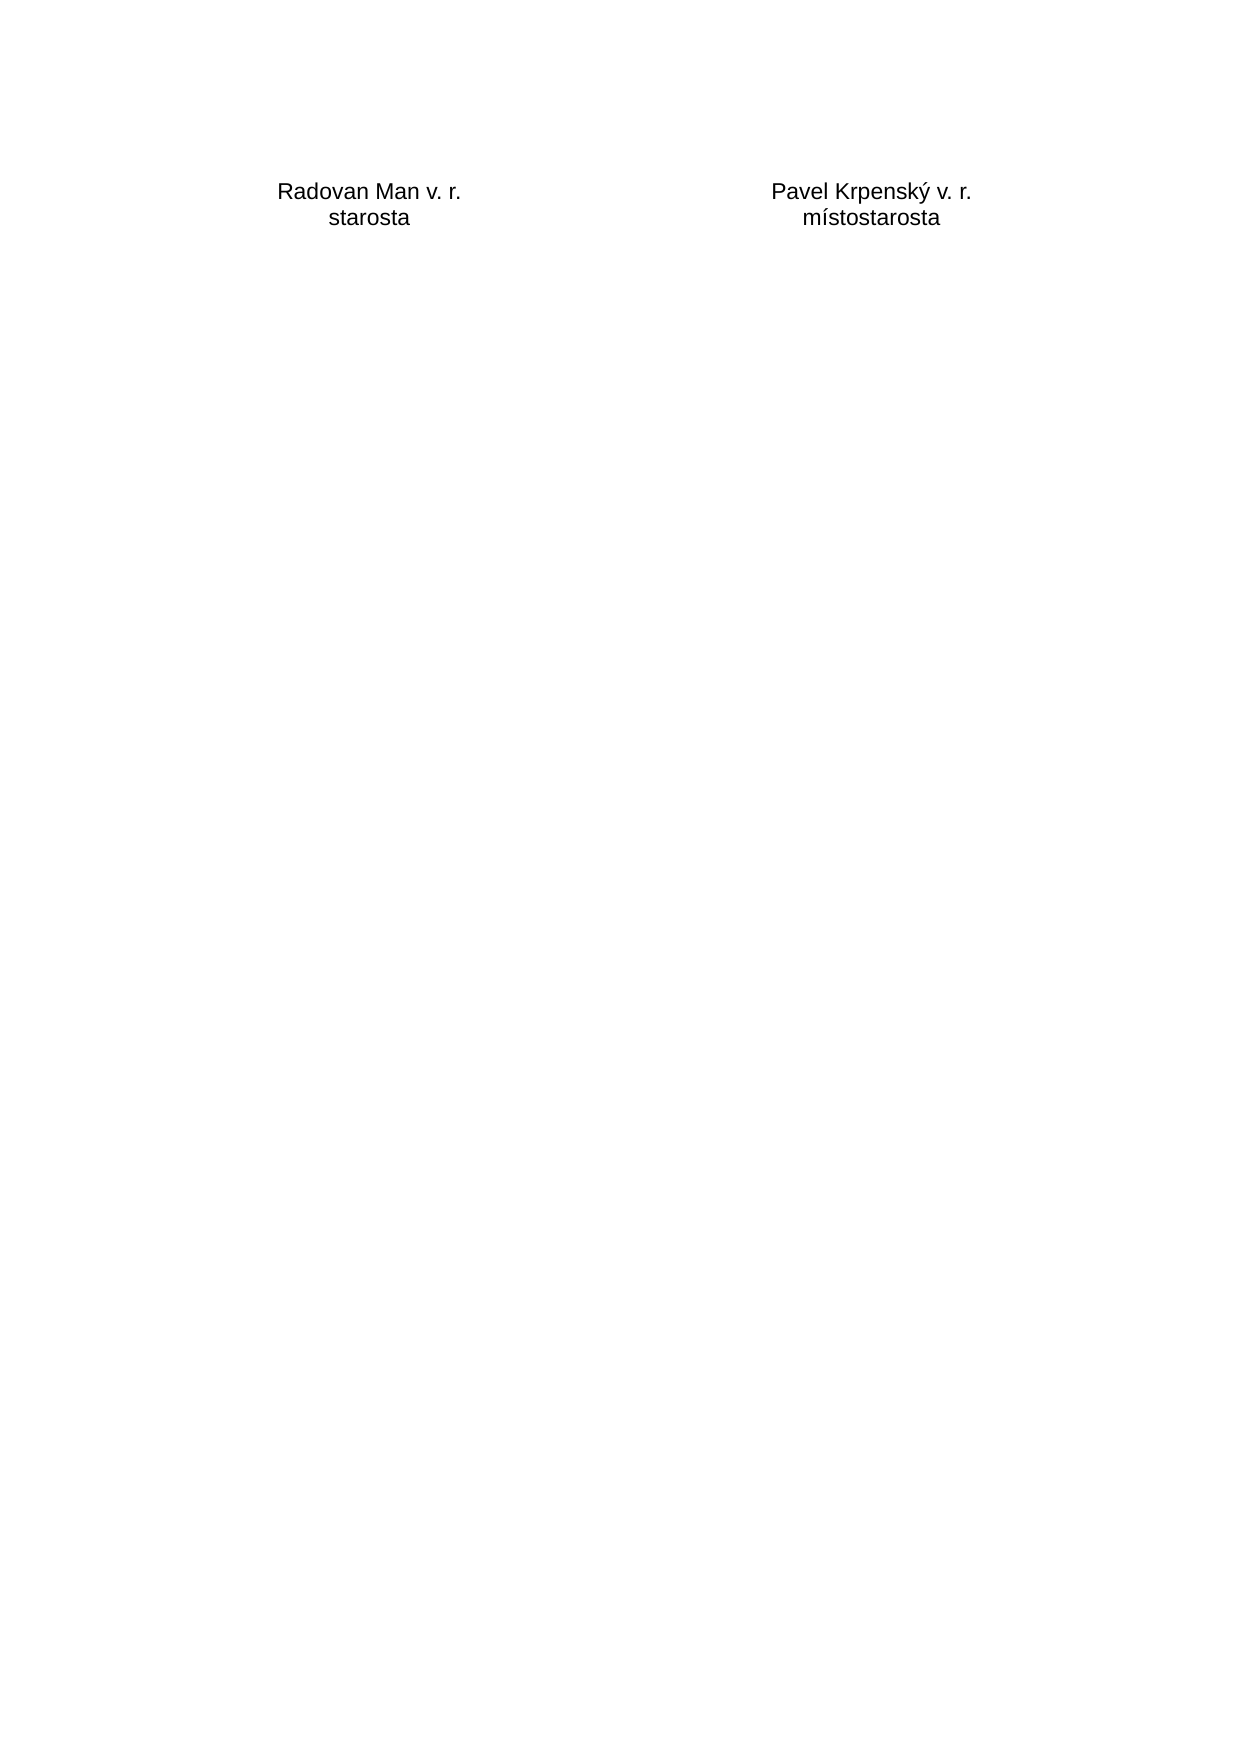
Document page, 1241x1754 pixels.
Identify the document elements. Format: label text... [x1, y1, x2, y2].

table_cell [620, 236, 1122, 354]
table_header Pavel Krpenský v. r. místostarosta [620, 118, 1122, 236]
table_cell [118, 236, 620, 354]
table_header Radovan Man v. r. starosta [118, 118, 620, 236]
